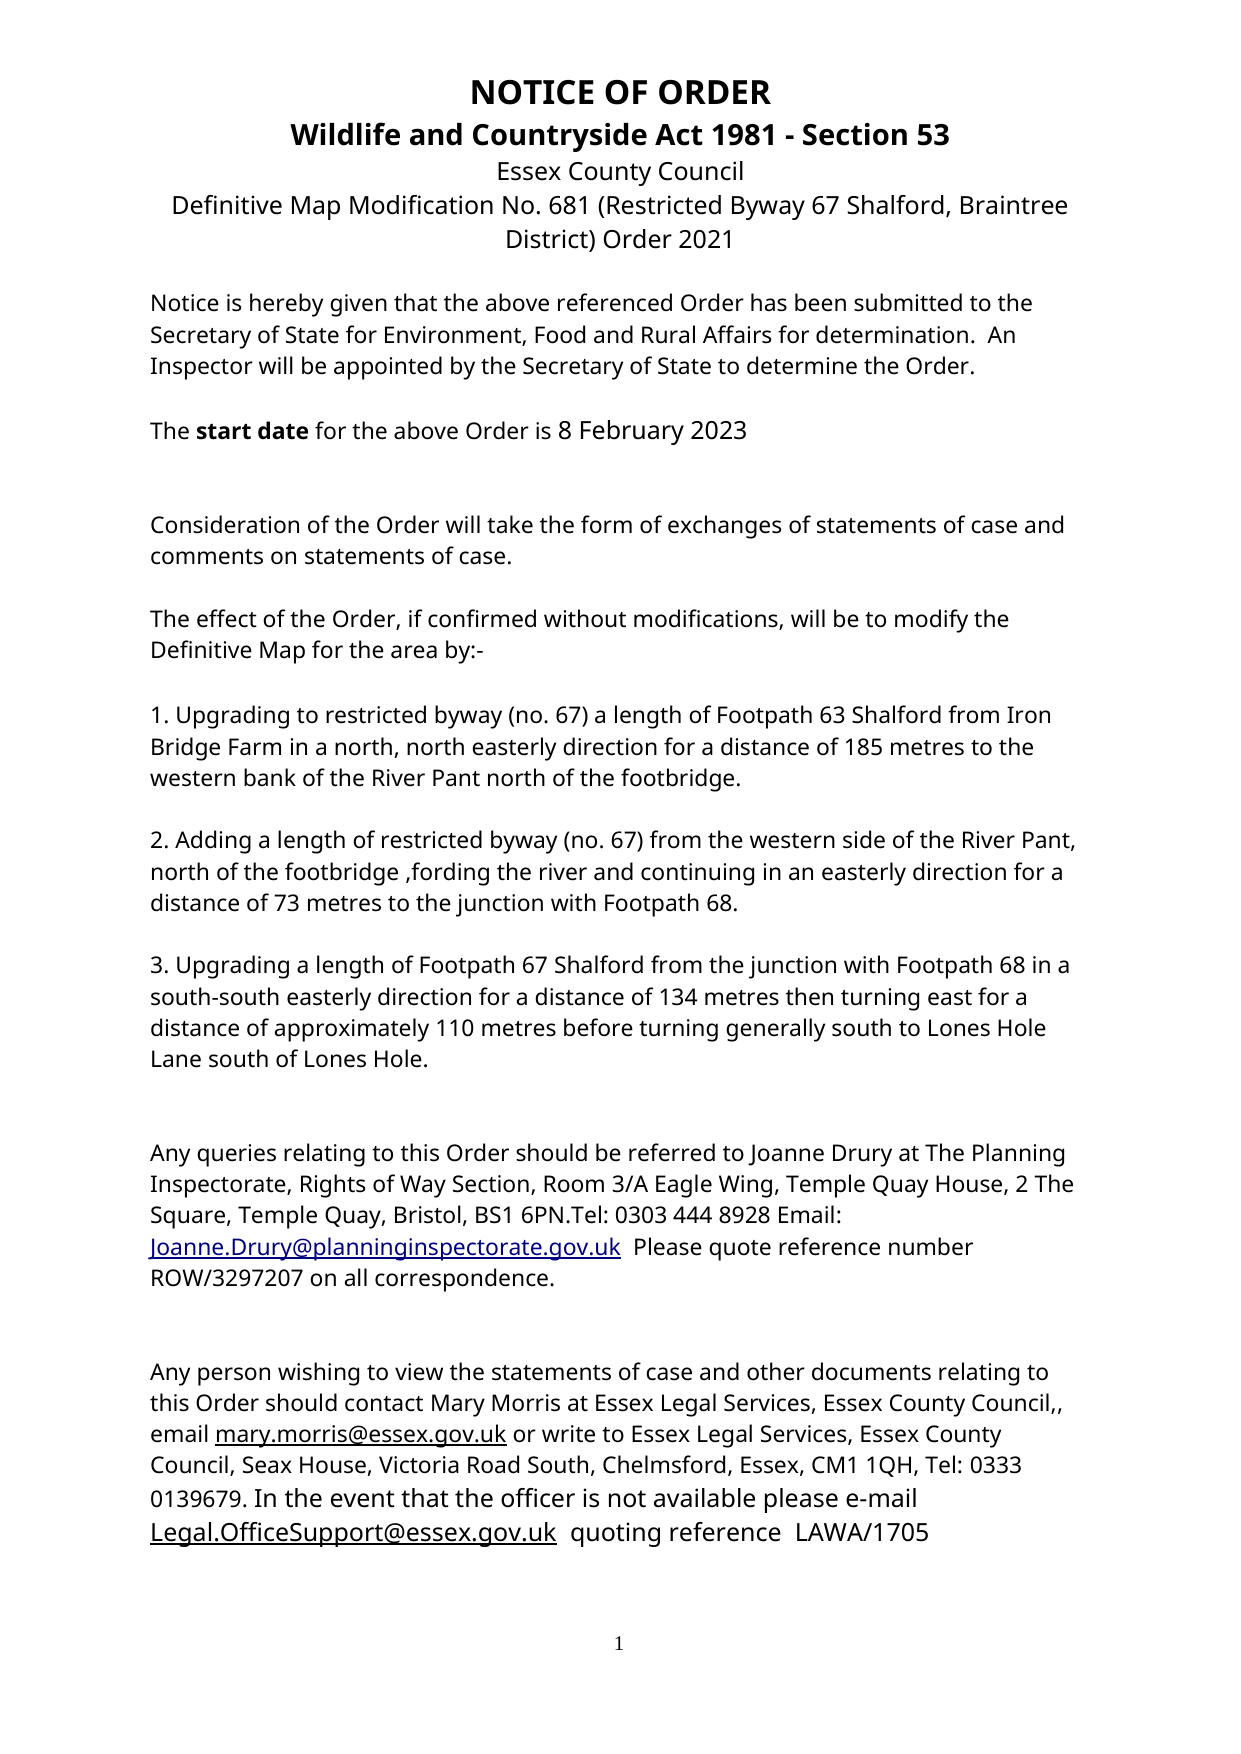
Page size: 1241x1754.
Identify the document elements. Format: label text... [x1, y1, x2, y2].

text The start date for the above Order is 8 February 2023 [150, 412, 1091, 446]
text 1. Upgrading to restricted byway (no. 67) a length of Footpath 63 Shalford from Iron Bridge Farm in a north, north easterly direction for a distance of 185 metres to the western bank of the River Pant north of the footbridge. [150, 699, 1091, 793]
text Any person wishing to view the statements of case and other documents relating to this Order should contact Mary Morris at Essex Legal Services, Essex County Council,, email mary.morris@essex.gov.uk or write to Essex Legal Services, Essex County Council, Seax House, Victoria Road South, Chelmsford, Essex, CM1 1QH, Tel: 0333 0139679. In the event that the officer is not available please e-mail Legal.OfficeSupport@essex.gov.uk quoting reference LAWA/1705 [150, 1355, 1091, 1548]
text NOTICE OF ORDER [150, 69, 1091, 114]
text 3. Upgrading a length of Footpath 67 Shalford from the junction with Footpath 68 in a south-south easterly direction for a distance of 134 metres then turning east for a distance of approximately 110 metres before turning generally south to Lones Hole Lane south of Lones Hole. [150, 949, 1091, 1074]
text Notice is hereby given that the above referenced Order has been submitted to the Secretary of State for Environment, Food and Rural Affairs for determination. An Inspector will be appointed by the Secretary of State to determine the Order. [150, 287, 1091, 381]
text 2. Adding a length of restricted byway (no. 67) from the western side of the River Pant, north of the footbridge ,fording the river and continuing in an easterly direction for a distance of 73 metres to the junction with Footpath 68. [150, 824, 1091, 918]
text Consideration of the Order will take the form of exchanges of statements of case and comments on statements of case. [150, 509, 1091, 571]
text Any queries relating to this Order should be referred to Joanne Drury at The Planning Inspectorate, Rights of Way Section, Room 3/A Eagle Wing, Temple Quay House, 2 The Square, Temple Quay, Bristol, BS1 6PN.Tel: 0303 444 8928 Email: Joanne.Drury@planninginspectorate.gov.uk Please quote reference number ROW/3297207 on all correspondence. [150, 1137, 1091, 1293]
text Definitive Map Modification No. 681 (Restricted Byway 67 Shalford, Braintree District) Order 2021 [150, 188, 1091, 256]
text Essex County Council [150, 154, 1091, 188]
text The effect of the Order, if confirmed without modifications, will be to modify the Definitive Map for the area by:- [150, 603, 1091, 665]
text Wildlife and Countryside Act 1981 - Section 53 [150, 114, 1091, 154]
